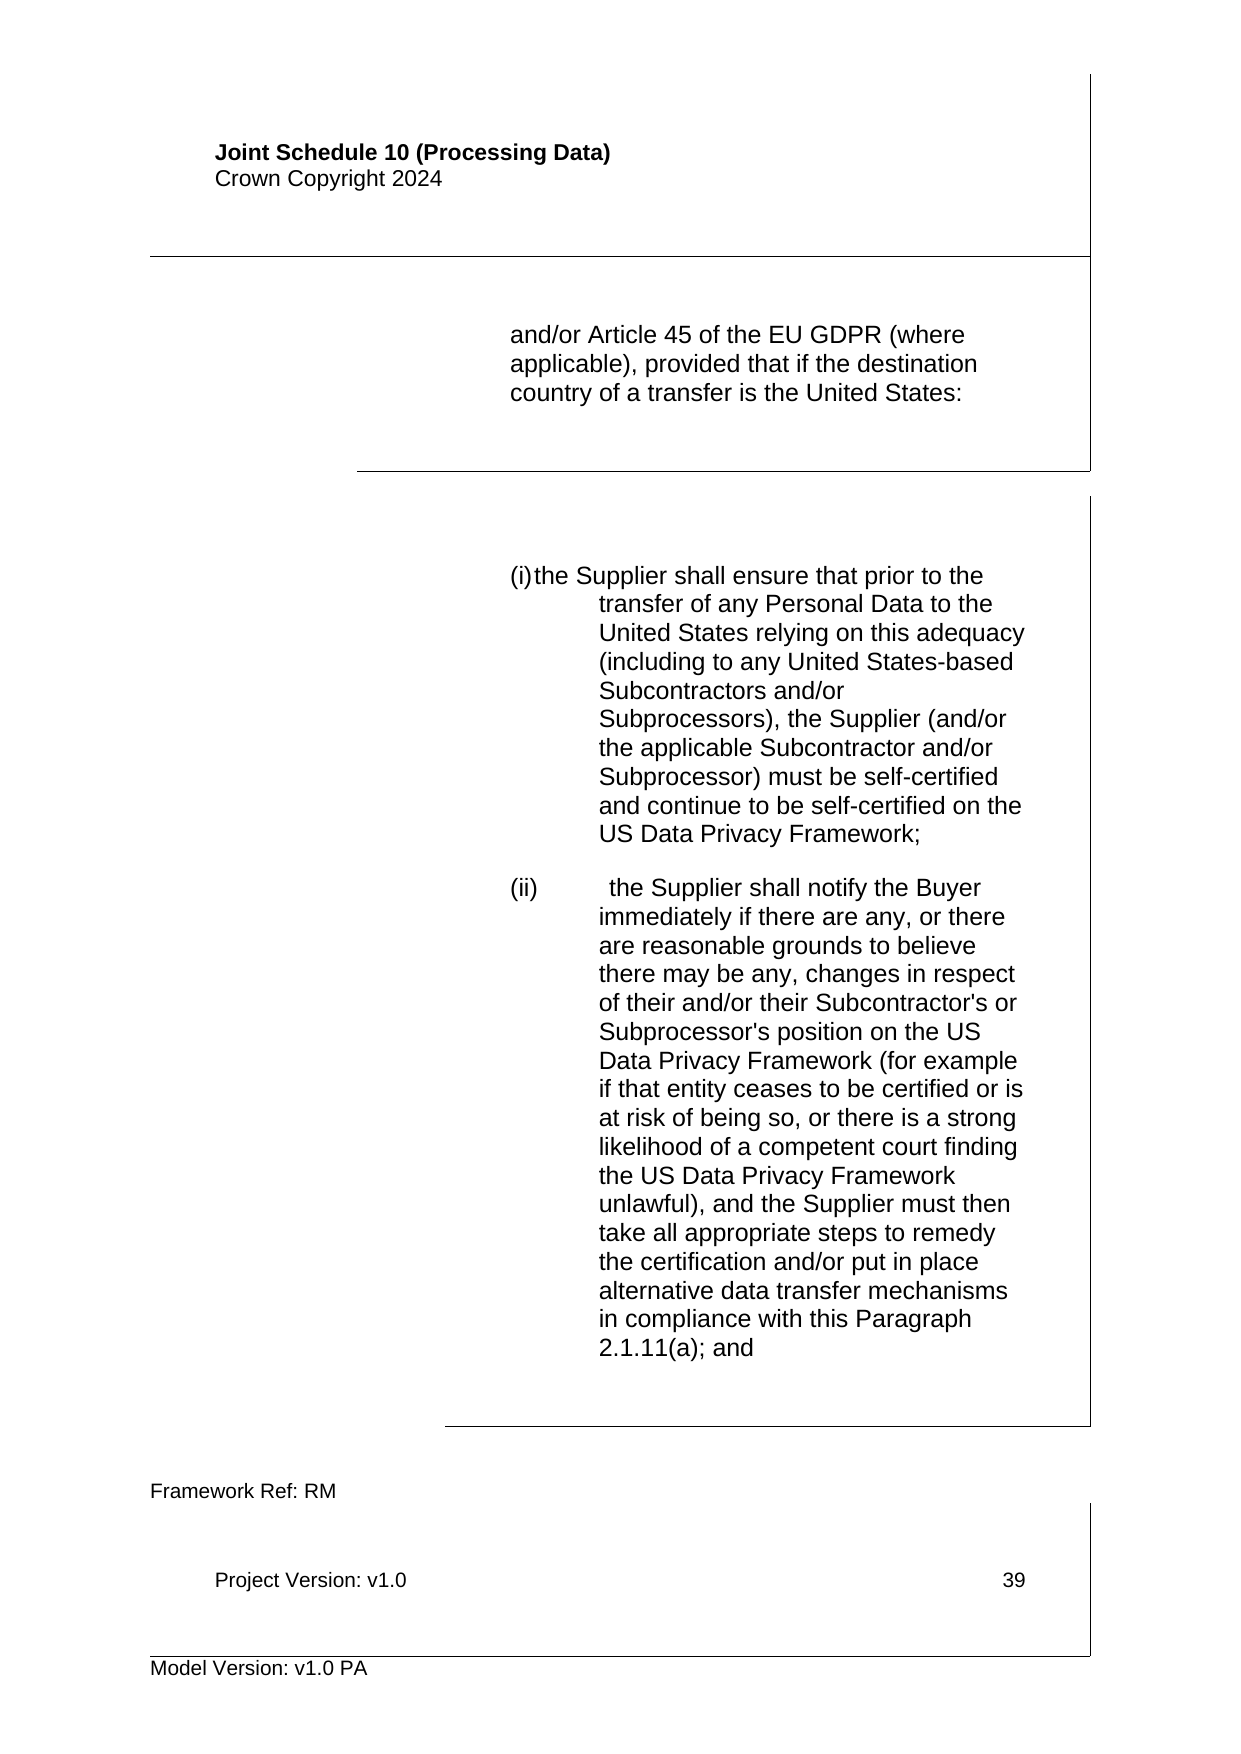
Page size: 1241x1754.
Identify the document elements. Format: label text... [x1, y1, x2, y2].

list and/or Article 45 of the EU GDPR (where applicable), provided that if the destination country of a transfer is the United States: [357, 256, 1090, 471]
list the Supplier shall notify the Buyer immediately if there are any, or there are reasonable grounds to believe there may be any, changes in respect of their and/or their Subcontractor's or Subprocessor's position on the US Data Privacy Framework (for example if that entity ceases to be certified or is at risk of being so, or there is a strong likelihood of a competent court finding the US Data Privacy Framework unlawful), and the Supplier must then take all appropriate steps to remedy the certification and/or put in place alternative data transfer mechanisms in compliance with this Paragraph 2.1.11(a); and [445, 809, 1090, 1426]
list the Supplier shall ensure that prior to the transfer of any Personal Data to the United States relying on this adequacy (including to any United States-based Subcontractors and/or Subprocessors), the Supplier (and/or the applicable Subcontractor and/or Subprocessor) must be self-certified and continue to be self-certified on the US Data Privacy Framework; [445, 496, 1090, 809]
